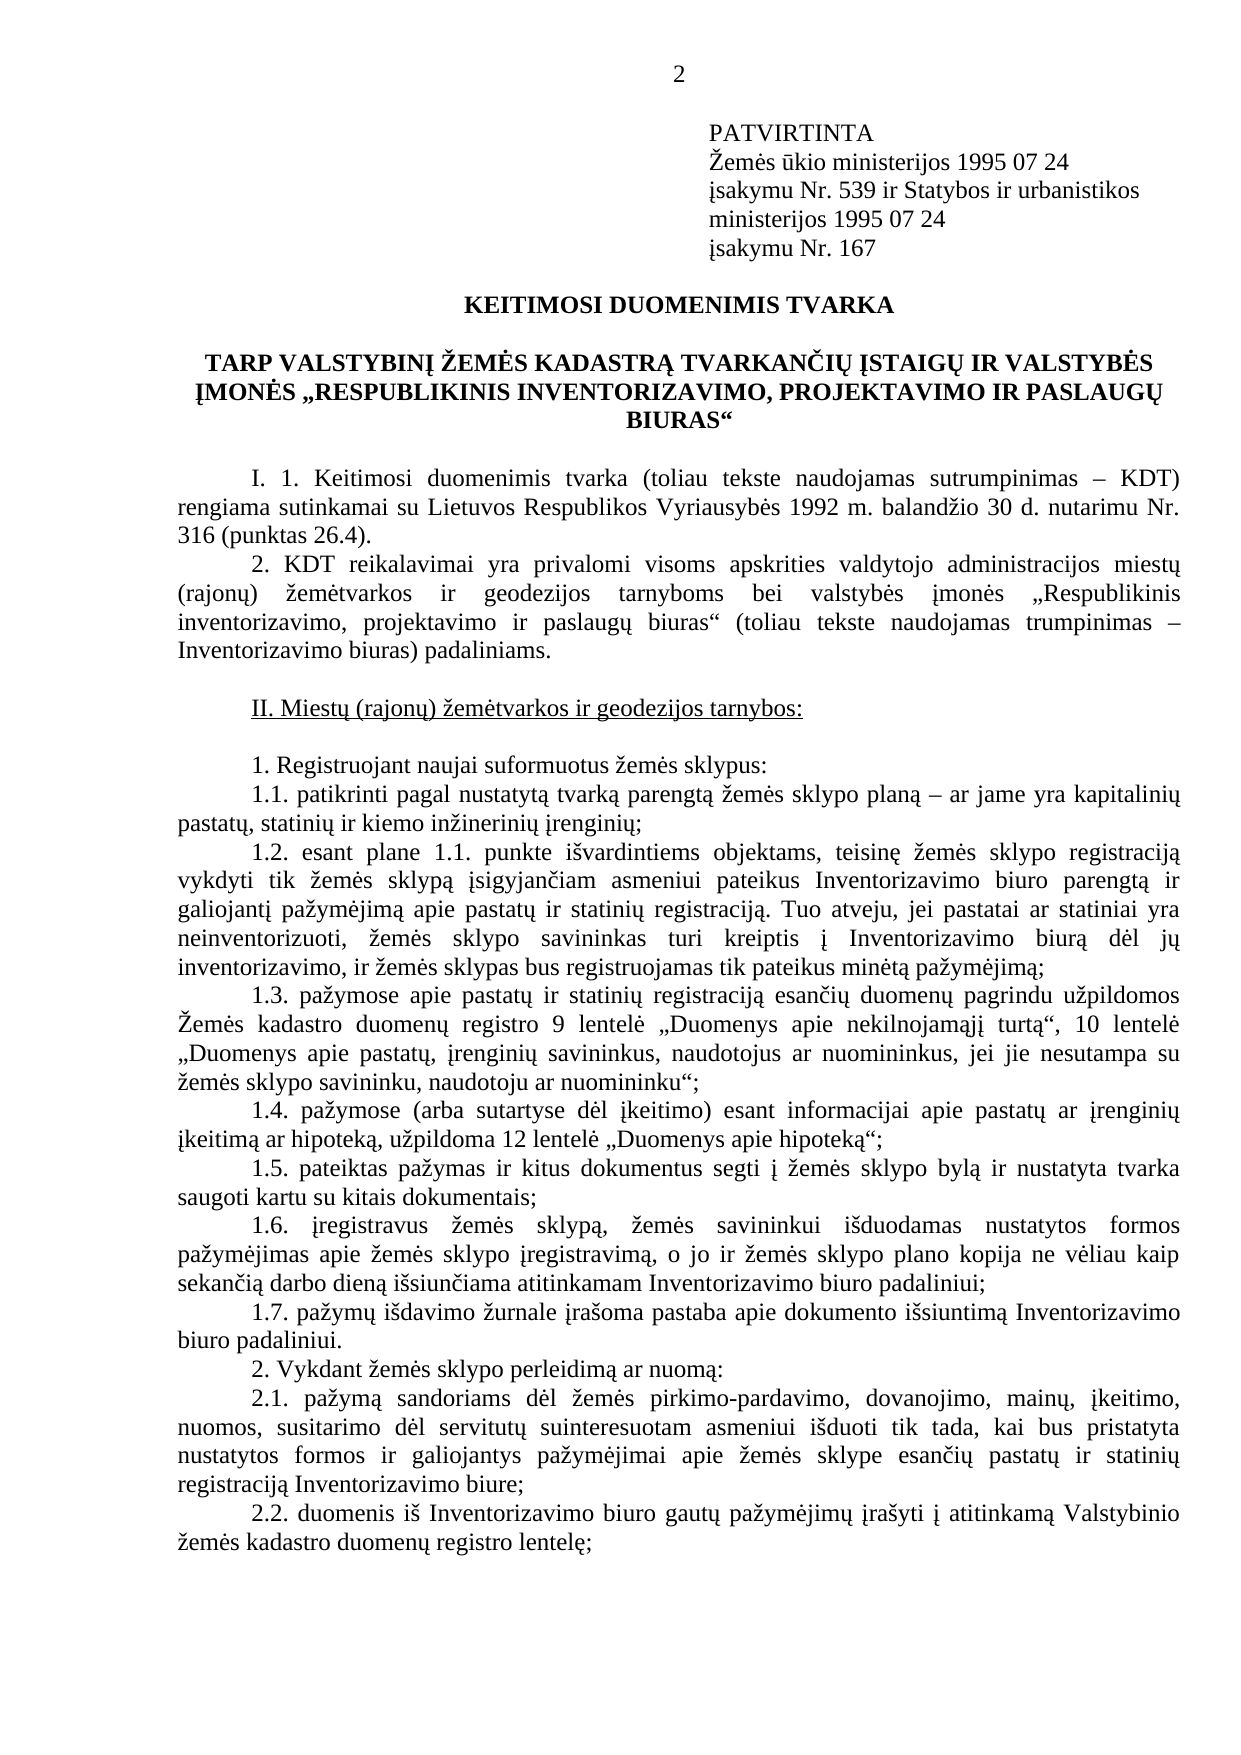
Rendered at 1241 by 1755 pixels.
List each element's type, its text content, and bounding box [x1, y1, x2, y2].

text 1.4. pažymose (arba sutartyse dėl įkeitimo) esant informacijai apie pastatų ar įrenginių įkeitimą ar hipoteką, užpildoma 12 lentelė „Duomenys apie hipoteką“; [177, 1096, 1181, 1153]
text ministerijos 1995 07 24 [177, 204, 1181, 233]
text 1.5. pateiktas pažymas ir kitus dokumentus segti į žemės sklypo bylą ir nustatyta tvarka saugoti kartu su kitais dokumentais; [177, 1153, 1181, 1211]
text KEITIMOSI DUOMENIMIS TVARKA [177, 291, 1181, 319]
text 1.3. pažymose apie pastatų ir statinių registraciją esančių duomenų pagrindu užpildomos Žemės kadastro duomenų registro 9 lentelė „Duomenys apie nekilnojamąjį turtą“, 10 lentelė „Duomenys apie pastatų, įrenginių savininkus, naudotojus ar nuomininkus, jei jie nesutampa su žemės sklypo savininku, naudotoju ar nuomininku“; [177, 981, 1181, 1096]
text 2. KDT reikalavimai yra privalomi visoms apskrities valdytojo administracijos miestų (rajonų) žemėtvarkos ir geodezijos tarnyboms bei valstybės įmonės „Respublikinis inventorizavimo, projektavimo ir paslaugų biuras“ (toliau tekste naudojamas trumpinimas – Inventorizavimo biuras) padaliniams. [177, 549, 1181, 664]
text 1.7. pažymų išdavimo žurnale įrašoma pastaba apie dokumento išsiuntimą Inventorizavimo biuro padaliniui. [177, 1297, 1181, 1354]
text 2.1. pažymą sandoriams dėl žemės pirkimo-pardavimo, dovanojimo, mainų, įkeitimo, nuomos, susitarimo dėl servitutų suinteresuotam asmeniui išduoti tik tada, kai bus pristatyta nustatytos formos ir galiojantys pažymėjimai apie žemės sklype esančių pastatų ir statinių registraciją Inventorizavimo biure; [177, 1383, 1181, 1498]
text TARP VALSTYBINĮ ŽEMĖS KADASTRĄ TVARKANČIŲ ĮSTAIGŲ IR VALSTYBĖS ĮMONĖS „RESPUBLIKINIS INVENTORIZAVIMO, PROJEKTAVIMO IR PASLAUGŲ BIURAS“ [177, 348, 1181, 434]
text Žemės ūkio ministerijos 1995 07 24 [177, 147, 1181, 176]
text įsakymu Nr. 539 ir Statybos ir urbanistikos [177, 176, 1181, 204]
text II. Miestų (rajonų) žemėtvarkos ir geodezijos tarnybos: [177, 693, 1181, 722]
text I. 1. Keitimosi duomenimis tvarka (toliau tekste naudojamas sutrumpinimas – KDT) rengiama sutinkamai su Lietuvos Respublikos Vyriausybės 1992 m. balandžio 30 d. nutarimu Nr. 316 (punktas 26.4). [177, 463, 1181, 549]
text PATVIRTINTA [177, 118, 1181, 147]
text 1.1. patikrinti pagal nustatytą tvarką parengtą žemės sklypo planą – ar jame yra kapitalinių pastatų, statinių ir kiemo inžinerinių įrenginių; [177, 779, 1181, 837]
text įsakymu Nr. 167 [177, 233, 1181, 262]
text 2. Vykdant žemės sklypo perleidimą ar nuomą: [177, 1354, 1181, 1383]
text 1. Registruojant naujai suformuotus žemės sklypus: [177, 751, 1181, 779]
text 1.2. esant plane 1.1. punkte išvardintiems objektams, teisinę žemės sklypo registraciją vykdyti tik žemės sklypą įsigyjančiam asmeniui pateikus Inventorizavimo biuro parengtą ir galiojantį pažymėjimą apie pastatų ir statinių registraciją. Tuo atveju, jei pastatai ar statiniai yra neinventorizuoti, žemės sklypo savininkas turi kreiptis į Inventorizavimo biurą dėl jų inventorizavimo, ir žemės sklypas bus registruojamas tik pateikus minėtą pažymėjimą; [177, 837, 1181, 981]
text 2.2. duomenis iš Inventorizavimo biuro gautų pažymėjimų įrašyti į atitinkamą Valstybinio žemės kadastro duomenų registro lentelę; [177, 1498, 1181, 1556]
text 1.6. įregistravus žemės sklypą, žemės savininkui išduodamas nustatytos formos pažymėjimas apie žemės sklypo įregistravimą, o jo ir žemės sklypo plano kopija ne vėliau kaip sekančią darbo dieną išsiunčiama atitinkamam Inventorizavimo biuro padaliniui; [177, 1211, 1181, 1297]
